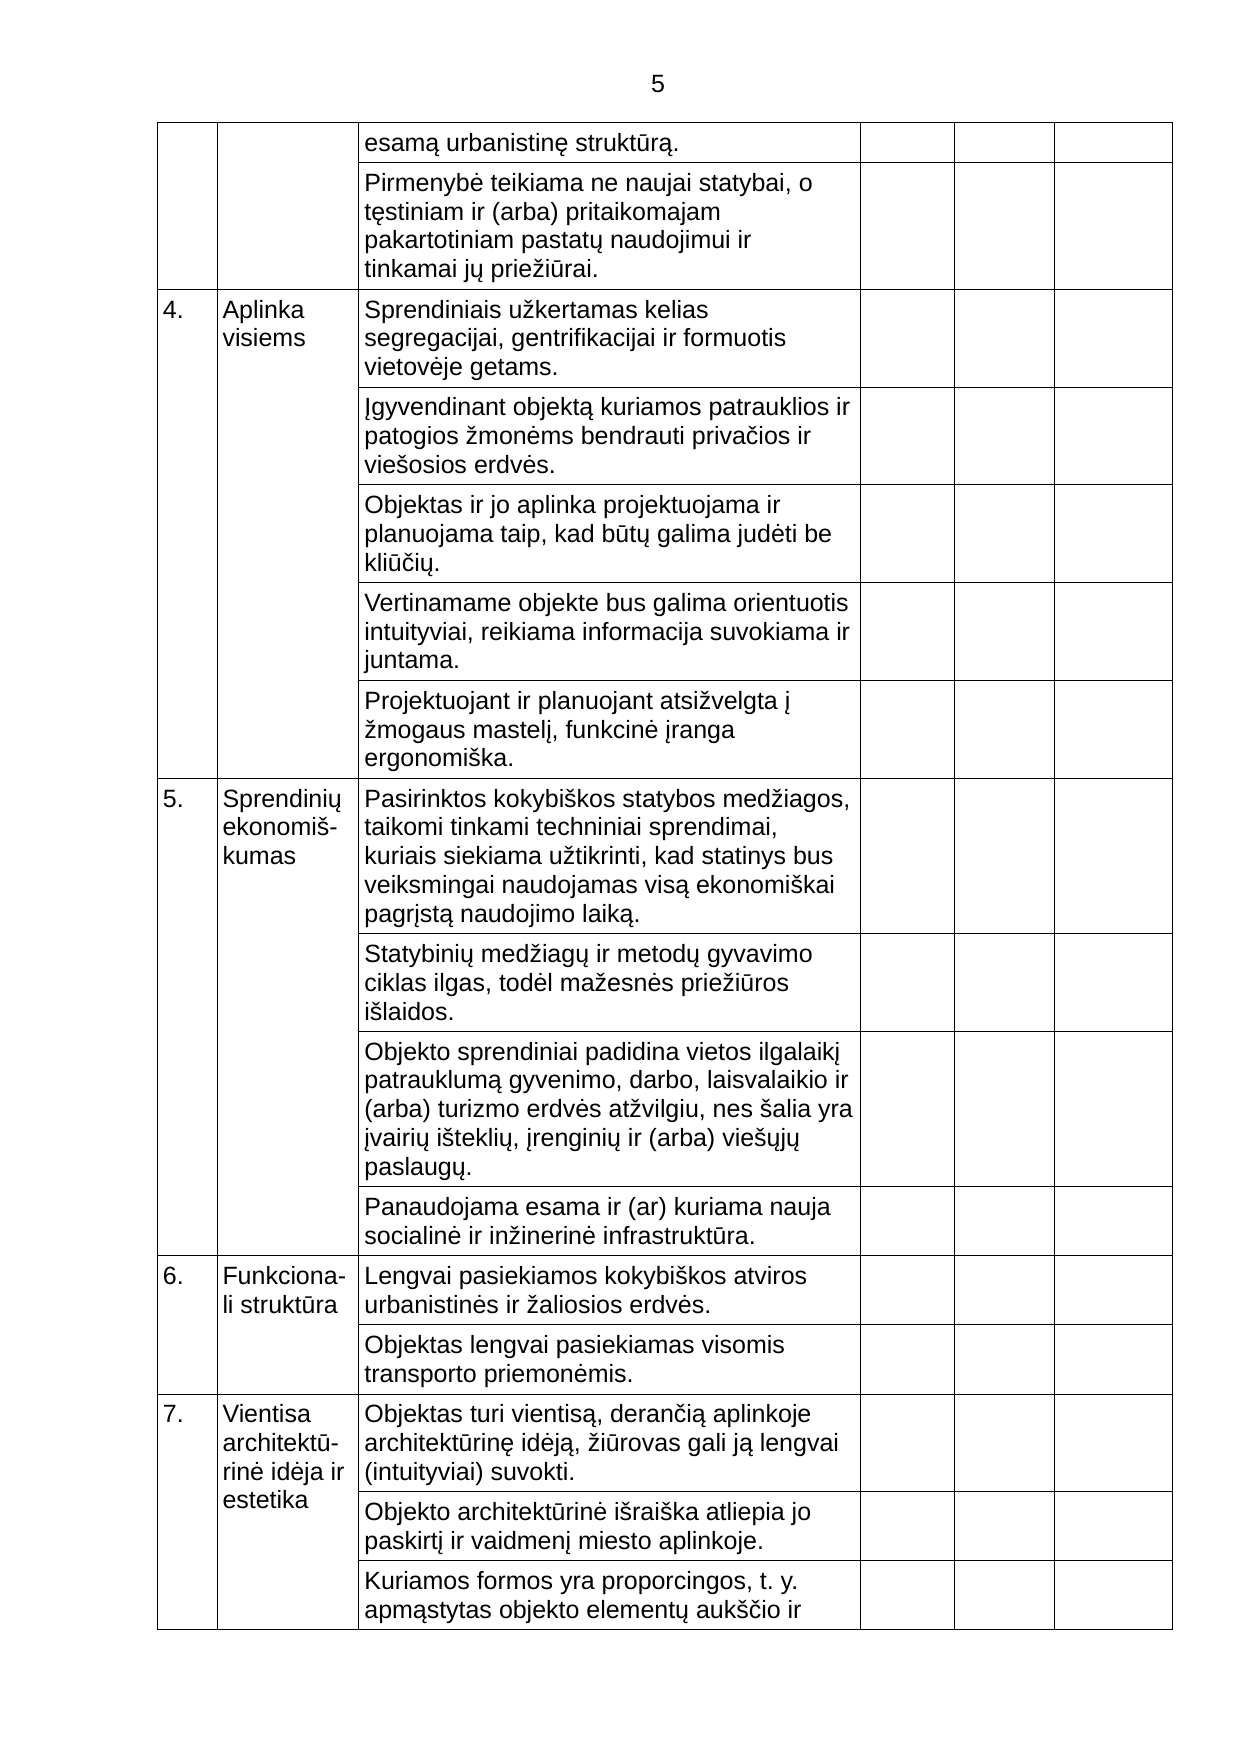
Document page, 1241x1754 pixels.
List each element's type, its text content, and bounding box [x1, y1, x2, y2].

table_cell [1055, 1395, 1172, 1491]
table_cell [955, 163, 1054, 289]
table_cell [861, 290, 954, 387]
table_cell 7. [158, 1395, 217, 1629]
table_cell [861, 583, 954, 680]
table_cell [861, 681, 954, 778]
table_cell [1055, 388, 1172, 484]
table_cell [1055, 681, 1172, 778]
table_cell Objekto sprendiniai padidina vietos ilgalaikį patrauklumą gyvenimo, darbo, laisvalaikio ir (arba) turizmo erdvės atžvilgiu, nes šalia yra įvairių išteklių, įrenginių ir (arba) viešųjų paslaugų. [359, 1032, 860, 1186]
table_cell [955, 583, 1054, 680]
table_cell Kuriamos formos yra proporcingos, t. y. apmąstytas objekto elementų aukščio ir [359, 1561, 860, 1629]
table_cell Sprendinių ekonomiš-kumas [218, 779, 358, 1255]
table_cell [861, 1395, 954, 1491]
table_cell [1055, 934, 1172, 1031]
table_cell [955, 1032, 1054, 1186]
table_cell [955, 1256, 1054, 1324]
table_cell [158, 123, 217, 289]
table_cell [861, 388, 954, 484]
table_cell [955, 1395, 1054, 1491]
table_cell Įgyvendinant objektą kuriamos patrauklios ir patogios žmonėms bendrauti privačios ir viešosios erdvės. [359, 388, 860, 484]
table_cell Lengvai pasiekiamos kokybiškos atviros urbanistinės ir žaliosios erdvės. [359, 1256, 860, 1324]
table_cell Vientisa architektū-rinė idėja ir estetika [218, 1395, 358, 1629]
table_cell Objekto architektūrinė išraiška atliepia jo paskirtį ir vaidmenį miesto aplinkoje. [359, 1492, 860, 1560]
table_cell [861, 1256, 954, 1324]
table_cell [861, 1032, 954, 1186]
table_cell [1055, 1492, 1172, 1560]
table_cell [861, 934, 954, 1031]
table_cell [955, 485, 1054, 582]
table_cell Pirmenybė teikiama ne naujai statybai, o tęstiniam ir (arba) pritaikomajam pakartotiniam pastatų naudojimui ir tinkamai jų priežiūrai. [359, 163, 860, 289]
table_cell [1055, 1187, 1172, 1255]
table_cell [1055, 290, 1172, 387]
table_cell Funkciona-li struktūra [218, 1256, 358, 1393]
table_cell Objektas turi vientisą, derančią aplinkoje architektūrinę idėją, žiūrovas gali ją lengvai (intuityviai) suvokti. [359, 1395, 860, 1491]
table_cell [1055, 163, 1172, 289]
table_cell [861, 485, 954, 582]
table_cell [1055, 1256, 1172, 1324]
table_cell [955, 1561, 1054, 1629]
table_cell [1055, 1032, 1172, 1186]
table_cell Aplinka visiems [218, 290, 358, 778]
table_cell [955, 290, 1054, 387]
table_cell esamą urbanistinę struktūrą. [359, 123, 860, 162]
table_cell Vertinamame objekte bus galima orientuotis intuityviai, reikiama informacija suvokiama ir juntama. [359, 583, 860, 680]
table_cell [955, 779, 1054, 933]
table_cell [861, 123, 954, 162]
table_cell [861, 163, 954, 289]
table_cell [1055, 1561, 1172, 1629]
table_cell [955, 1492, 1054, 1560]
table_cell 4. [158, 290, 217, 778]
table_cell 5. [158, 779, 217, 1255]
table_cell Objektas lengvai pasiekiamas visomis transporto priemonėmis. [359, 1325, 860, 1393]
table_cell 6. [158, 1256, 217, 1393]
table_cell [955, 388, 1054, 484]
table_cell [955, 1187, 1054, 1255]
table_cell [955, 681, 1054, 778]
table_cell Projektuojant ir planuojant atsižvelgta į žmogaus mastelį, funkcinė įranga ergonomiška. [359, 681, 860, 778]
table_cell [1055, 123, 1172, 162]
table_cell Panaudojama esama ir (ar) kuriama nauja socialinė ir inžinerinė infrastruktūra. [359, 1187, 860, 1255]
table_cell [955, 1325, 1054, 1393]
table_cell Pasirinktos kokybiškos statybos medžiagos, taikomi tinkami techniniai sprendimai, kuriais siekiama užtikrinti, kad statinys bus veiksmingai naudojamas visą ekonomiškai pagrįstą naudojimo laiką. [359, 779, 860, 933]
table_cell [861, 1561, 954, 1629]
table_cell Objektas ir jo aplinka projektuojama ir planuojama taip, kad būtų galima judėti be kliūčių. [359, 485, 860, 582]
table_cell [955, 123, 1054, 162]
table_cell Statybinių medžiagų ir metodų gyvavimo ciklas ilgas, todėl mažesnės priežiūros išlaidos. [359, 934, 860, 1031]
table_cell [1055, 485, 1172, 582]
table_cell [861, 1492, 954, 1560]
table_cell [861, 779, 954, 933]
table_cell [861, 1187, 954, 1255]
table_cell [1055, 779, 1172, 933]
table_cell [218, 123, 358, 289]
table_cell [1055, 583, 1172, 680]
table_cell [955, 934, 1054, 1031]
table_cell [861, 1325, 954, 1393]
table_cell [1055, 1325, 1172, 1393]
table_cell Sprendiniais užkertamas kelias segregacijai, gentrifikacijai ir formuotis vietovėje getams. [359, 290, 860, 387]
